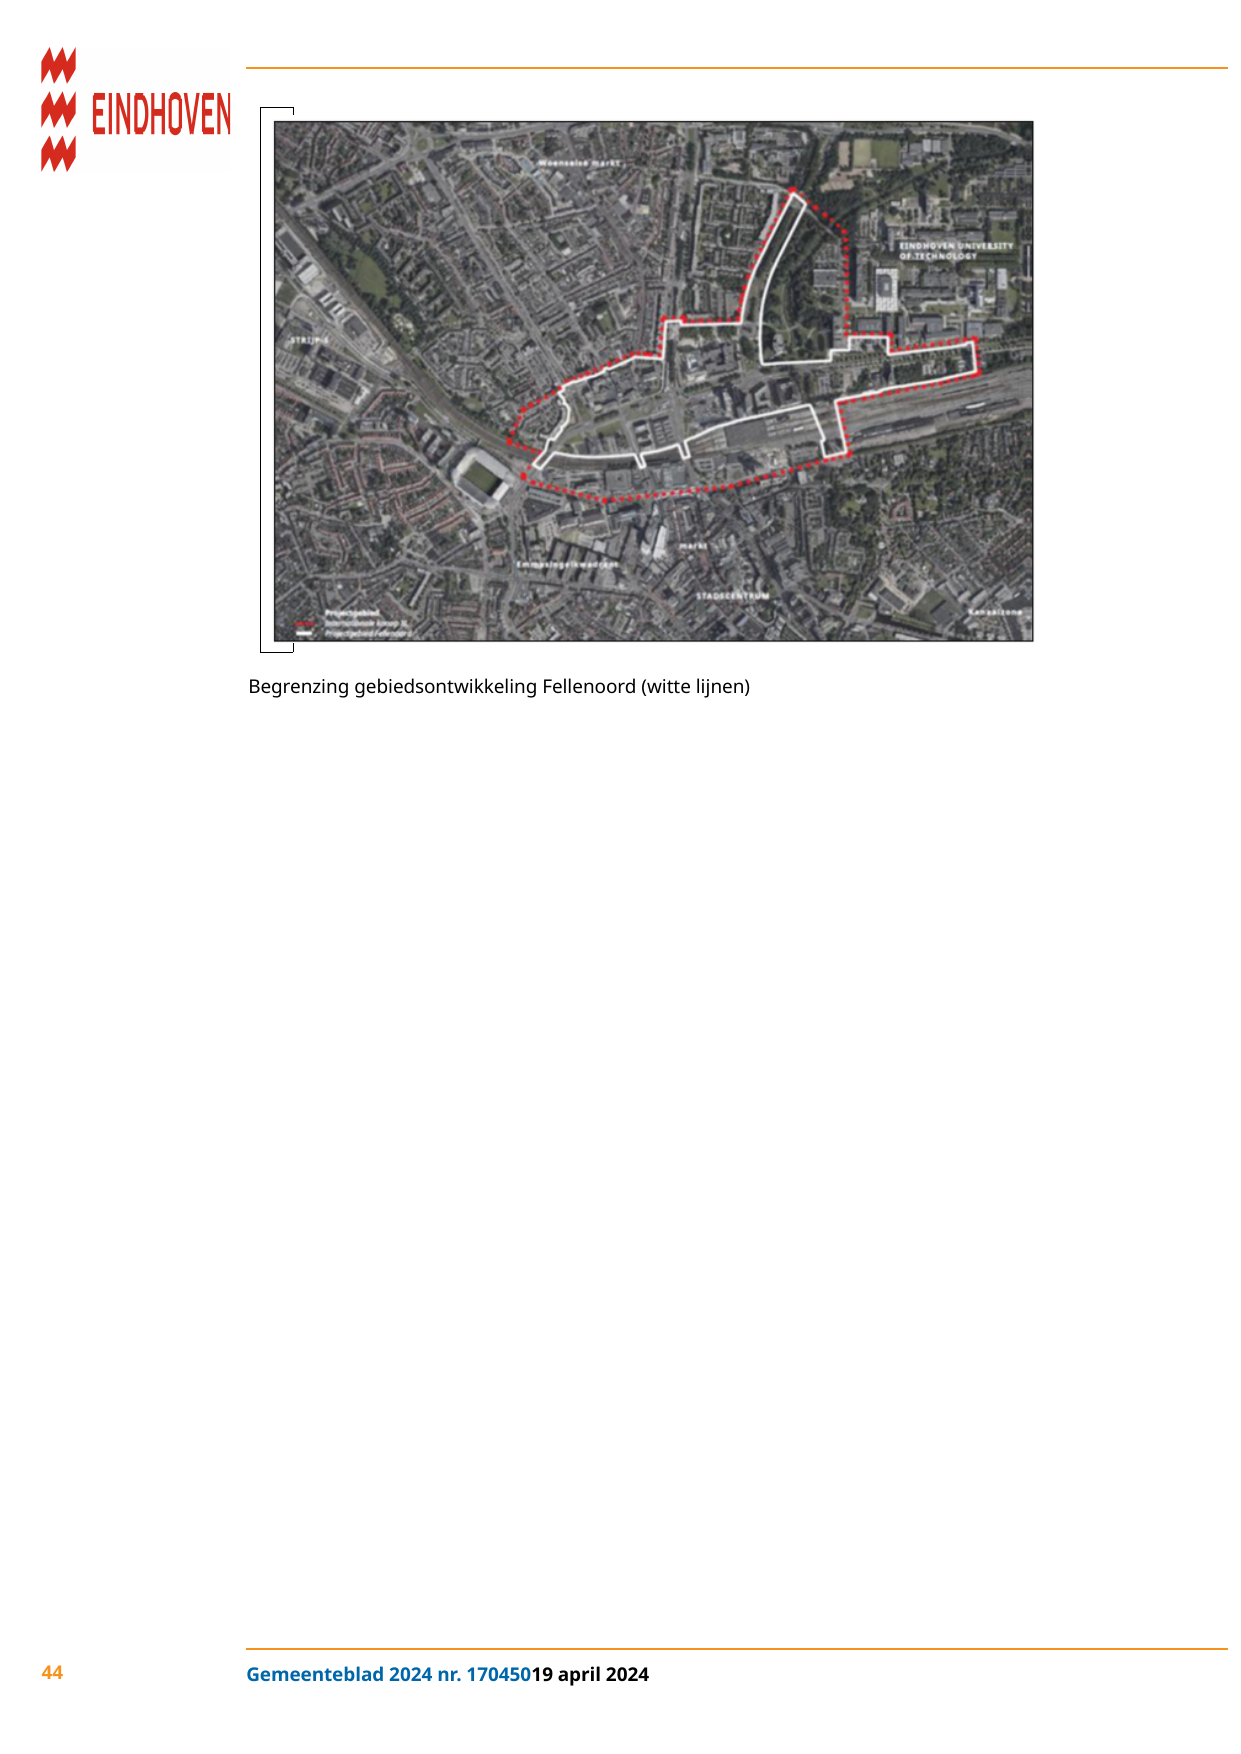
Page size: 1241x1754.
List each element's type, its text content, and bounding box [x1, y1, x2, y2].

text Begrenzing gebiedsontwikkeling Fellenoord (witte lijnen) [248, 673, 1152, 699]
picture [41, 47, 231, 172]
picture [268, 115, 1036, 643]
